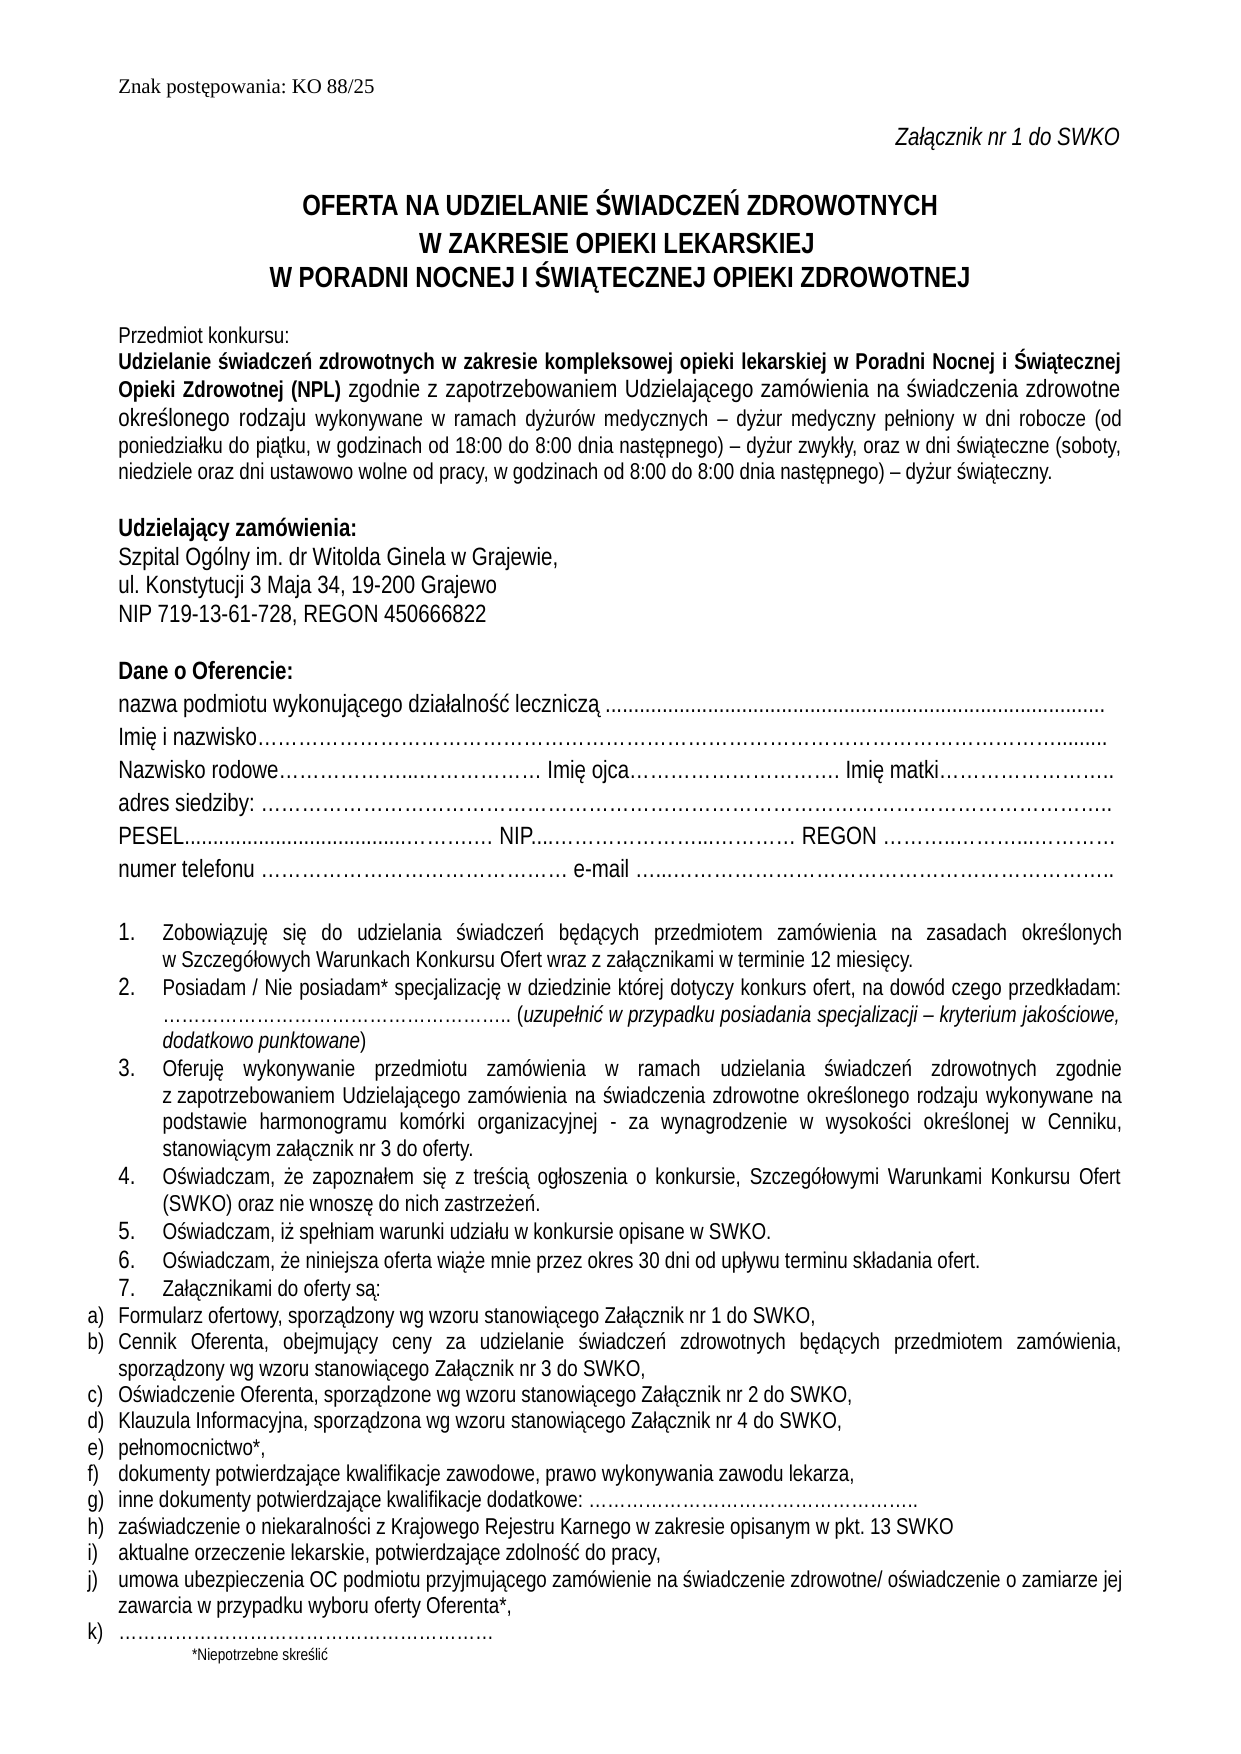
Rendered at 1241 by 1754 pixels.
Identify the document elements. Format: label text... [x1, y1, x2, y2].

list Oświadczam, iż spełniam warunki udziału w konkursie opisane w SWKO. [118, 1216, 1122, 1245]
list dokumenty potwierdzające kwalifikacje zawodowe, prawo wykonywania zawodu lekarza, [87, 1460, 1122, 1486]
list zaświadczenie o niekaralności z Krajowego Rejestru Karnego w zakresie opisanym w pkt. 13 SWKO [87, 1513, 1122, 1539]
text numer telefonu ……………………………………… e-mail …...……………………………………………………….. [118, 854, 1122, 882]
text adres siedziby: …………………………………………………………………………………………………………….. [118, 788, 1122, 817]
list pełnomocnictwo*, [87, 1434, 1122, 1460]
list Klauzula Informacyjna, sporządzona wg wzoru stanowiącego Załącznik nr 4 do SWKO, [87, 1407, 1122, 1434]
text Imię i nazwisko………………………………………………………………………………………………………......... [118, 722, 1122, 751]
list Posiadam / Nie posiadam* specjalizację w dziedzinie której dotyczy konkurs ofert, na dowód czego przedkładam: ……………………………………………….. (uzupełnić w przypadku posiadania specjalizacji – kryterium jakościowe, dodatkowo punktowane) [118, 972, 1122, 1053]
list Formularz ofertowy, sporządzony wg wzoru stanowiącego Załącznik nr 1 do SWKO, [87, 1302, 1122, 1328]
list aktualne orzeczenie lekarskie, potwierdzające zdolność do pracy, [87, 1539, 1122, 1566]
text W ZAKRESIE OPIEKI LEKARSKIEJ [118, 226, 1122, 260]
text Nazwisko rodowe………………...……………… Imię ojca…………………………. Imię matki…………………….. [118, 755, 1122, 784]
list Oferuję wykonywanie przedmiotu zamówienia w ramach udzielania świadczeń zdrowotnych zgodnie z zapotrzebowaniem Udzielającego zamówienia na świadczenia zdrowotne określonego rodzaju wykonywane na podstawie harmonogramu komórki organizacyjnej - za wynagrodzenie w wysokości określonej w Cenniku, stanowiącym załącznik nr 3 do oferty. [118, 1053, 1122, 1161]
text *Niepotrzebne skreślić [192, 1644, 1122, 1664]
text ul. Konstytucji 3 Maja 34, 19-200 Grajewo [118, 570, 1122, 599]
list …………………………………………………… [87, 1618, 1122, 1644]
list Oświadczam, że niniejsza oferta wiąże mnie przez okres 30 dni od upływu terminu składania ofert. [118, 1245, 1122, 1273]
subtitle Przedmiot konkursu: [118, 322, 1122, 348]
text PESEL.......................................……….… NIP....…………………...………… REGON ………..………...………… [118, 821, 1122, 849]
subtitle Udzielanie świadczeń zdrowotnych w zakresie kompleksowej opieki lekarskiej w Poradni Nocnej i Świątecznej Opieki Zdrowotnej (NPL) zgodnie z zapotrzebowaniem Udzielającego zamówienia na świadczenia zdrowotne określonego rodzaju wykonywane w ramach dyżurów medycznych – dyżur medyczny pełniony w dni robocze (od poniedziałku do piątku, w godzinach od 18:00 do 8:00 dnia następnego) – dyżur zwykły, oraz w dni świąteczne (soboty, niedziele oraz dni ustawowo wolne od pracy, w godzinach od 8:00 do 8:00 dnia następnego) – dyżur świąteczny. [118, 348, 1122, 484]
text Udzielający zamówienia: [118, 513, 1122, 542]
text Dane o Oferencie: [118, 656, 1122, 685]
text NIP 719-13-61-728, REGON 450666822 [118, 599, 1122, 628]
text nazwa podmiotu wykonującego działalność leczniczą ........................................................................................ [118, 689, 1122, 718]
list Oświadczam, że zapoznałem się z treścią ogłoszenia o konkursie, Szczegółowymi Warunkami Konkursu Ofert (SWKO) oraz nie wnoszę do nich zastrzeżeń. [118, 1161, 1122, 1216]
text Załącznik nr 1 do SWKO [118, 122, 1122, 151]
list inne dokumenty potwierdzające kwalifikacje dodatkowe: …………………………………………….. [87, 1486, 1122, 1513]
list Cennik Oferenta, obejmujący ceny za udzielanie świadczeń zdrowotnych będących przedmiotem zamówienia, sporządzony wg wzoru stanowiącego Załącznik nr 3 do SWKO, [87, 1328, 1122, 1381]
list Załącznikami do oferty są: [118, 1273, 1122, 1302]
text Szpital Ogólny im. dr Witolda Ginela w Grajewie, [118, 542, 1122, 570]
list umowa ubezpieczenia OC podmiotu przyjmującego zamówienie na świadczenie zdrowotne/ oświadczenie o zamiarze jej zawarcia w przypadku wyboru oferty Oferenta*, [87, 1566, 1122, 1618]
text OFERTA NA UDZIELANIE ŚWIADCZEŃ ZDROWOTNYCH [118, 188, 1122, 221]
text W PORADNI NOCNEJ I ŚWIĄTECZNEJ OPIEKI ZDROWOTNEJ [118, 260, 1122, 293]
list Oświadczenie Oferenta, sporządzone wg wzoru stanowiącego Załącznik nr 2 do SWKO, [87, 1381, 1122, 1407]
list Zobowiązuję się do udzielania świadczeń będących przedmiotem zamówienia na zasadach określonych w Szczegółowych Warunkach Konkursu Ofert wraz z załącznikami w terminie 12 miesięcy. [118, 917, 1122, 972]
